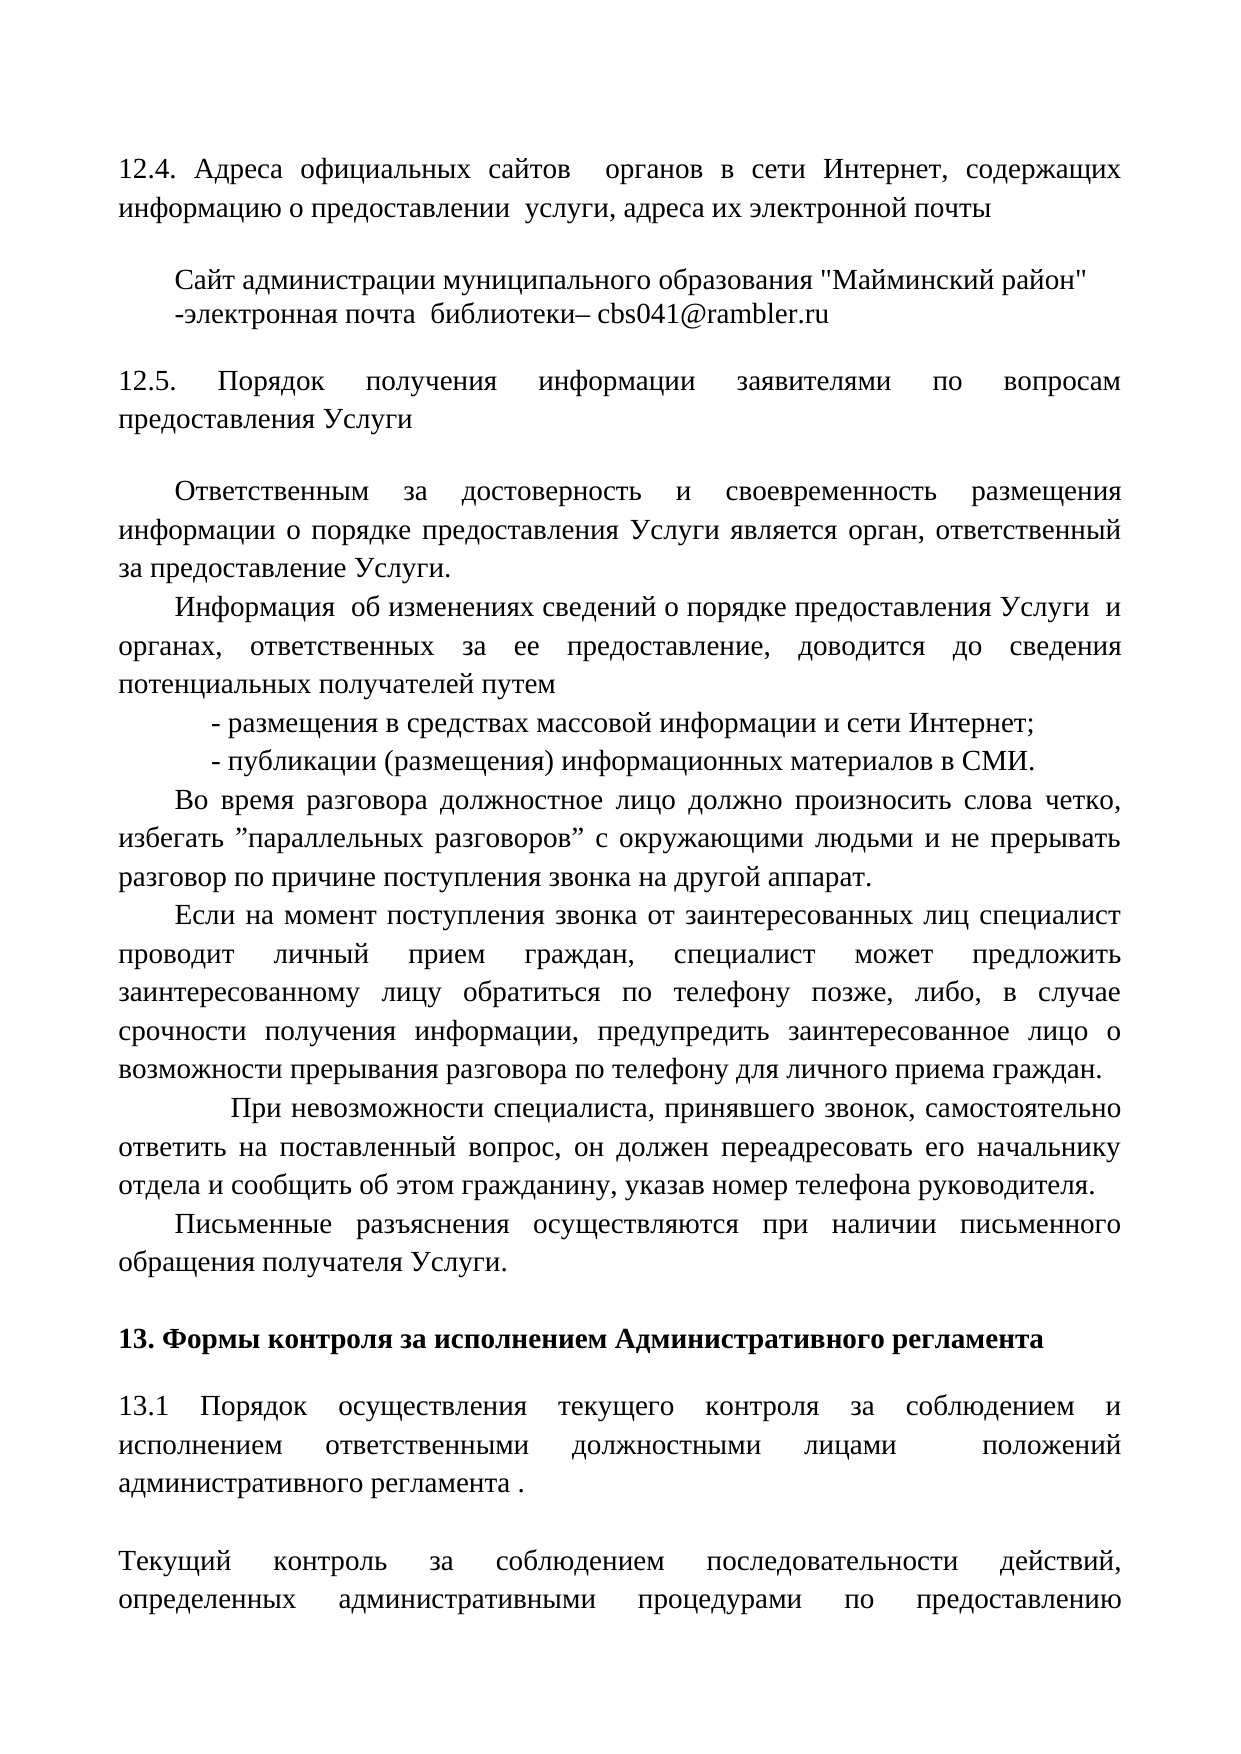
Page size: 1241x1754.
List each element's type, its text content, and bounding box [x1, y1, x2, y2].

text 13.1 Порядок осуществления текущего контроля за соблюдением и исполнением ответственными должностными лицами положений административного регламента . [118, 1388, 1122, 1499]
text Во время разговора должностное лицо должно произносить слова четко, избегать ”параллельных разговоров” с окружающими людьми и не прерывать разговор по причине поступления звонка на другой аппарат. [118, 782, 1122, 892]
text 12.5. Порядок получения информации заявителями по вопросам предоставления Услуги [118, 363, 1122, 435]
text 13. Формы контроля за исполнением Административного регламента [118, 1321, 1122, 1355]
text Ответственным за достоверность и своевременность размещения информации о порядке предоставления Услуги является орган, ответственный за предоставление Услуги. [118, 473, 1122, 584]
text Текущий контроль за соблюдением последовательности действий, определенных административными процедурами по предоставлению [118, 1543, 1122, 1615]
text -электронная почта библиотеки– cbs041@rambler.ru [118, 296, 1122, 329]
text Информация об изменениях сведений о порядке предоставления Услуги и органах, ответственных за ее предоставление, доводится до сведения потенциальных получателей путем [118, 589, 1122, 700]
text Письменные разъяснения осуществляются при наличии письменного обращения получателя Услуги. [118, 1206, 1122, 1278]
text Если на момент поступления звонка от заинтересованных лиц специалист проводит личный прием граждан, специалист может предложить заинтересованному лицу обратиться по телефону позже, либо, в случае срочности получения информации, предупредить заинтересованное лицо о возможности прерывания разговора по телефону для личного приема граждан. [118, 897, 1122, 1085]
text - размещения в средствах массовой информации и сети Интернет; [118, 705, 1122, 738]
text При невозможности специалиста, принявшего звонок, самостоятельно ответить на поставленный вопрос, он должен переадресовать его начальнику отдела и сообщить об этом гражданину, указав номер телефона руководителя. [118, 1090, 1122, 1201]
text Сайт администрации муниципального образования "Майминский район" [118, 262, 1122, 296]
text - публикации (размещения) информационных материалов в СМИ. [118, 743, 1122, 777]
text 12.4. Адреса официальных сайтов органов в сети Интернет, содержащих информацию о предоставлении услуги, адреса их электронной почты [118, 152, 1122, 224]
